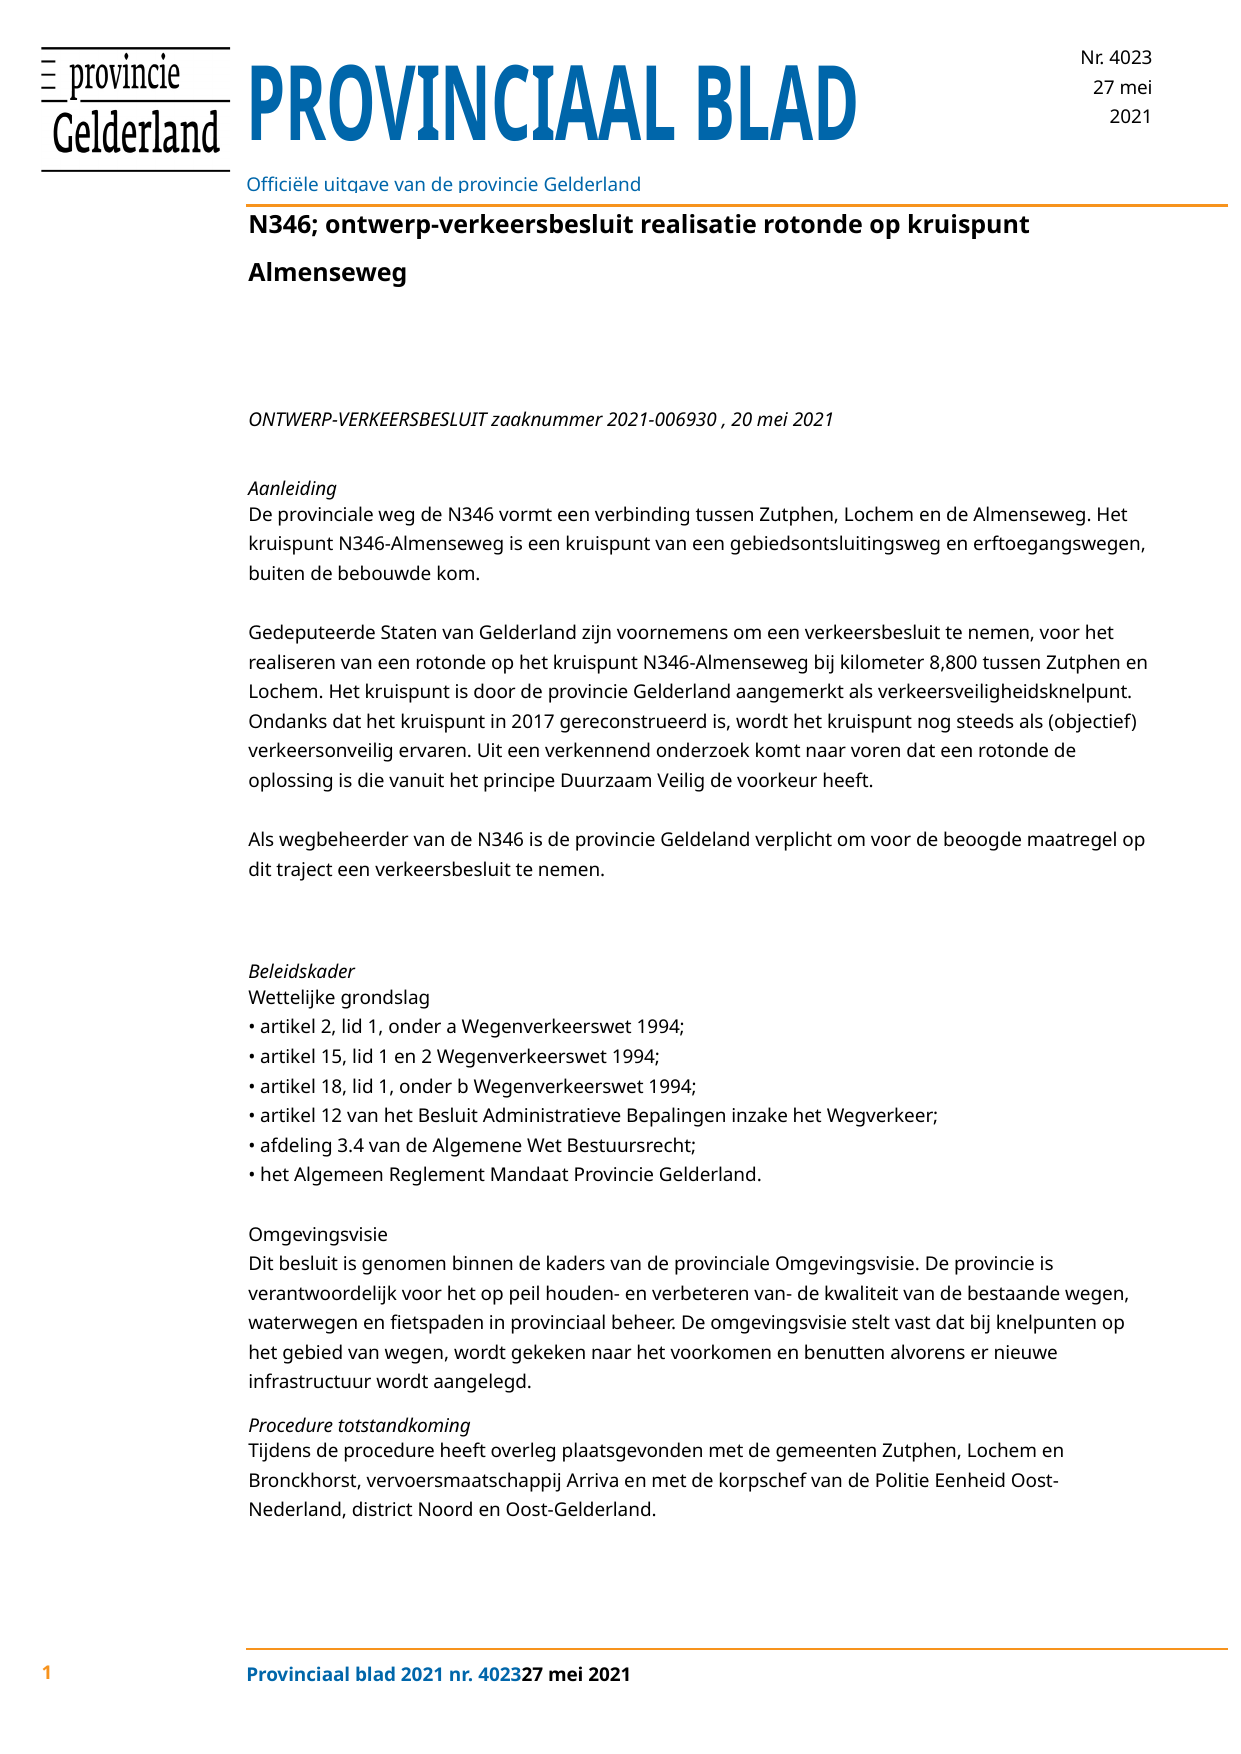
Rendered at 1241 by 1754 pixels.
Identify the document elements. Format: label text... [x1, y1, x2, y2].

text • het Algemeen Reglement Mandaat Provincie Gelderland. [248, 1162, 1152, 1187]
text Tijdens de procedure heeft overleg plaatsgevonden met de gemeenten Zutphen, Lochem en Bronckhorst, vervoersmaatschappij Arriva en met de korpschef van de Politie Eenheid Oost-Nederland, district Noord en Oost-Gelderland. [248, 1437, 1152, 1522]
text Beleidskader [248, 958, 1152, 984]
text Gedeputeerde Staten van Gelderland zijn voornemens om een verkeersbesluit te nemen, voor het realiseren van een rotonde op het kruispunt N346-Almenseweg bij kilometer 8,800 tussen Zutphen en Lochem. Het kruispunt is door de provincie Gelderland aangemerkt als verkeersveiligheidsknelpunt. Ondanks dat het kruispunt in 2017 gereconstrueerd is, wordt het kruispunt nog steeds als (objectief) verkeersonveilig ervaren. Uit een verkennend onderzoek komt naar voren dat een rotonde de oplossing is die vanuit het principe Duurzaam Veilig de voorkeur heeft. [248, 619, 1152, 793]
text Procedure totstandkoming [248, 1412, 1152, 1437]
text Aanleiding [248, 475, 1152, 501]
text Als wegbeheerder van de N346 is de provincie Geldeland verplicht om voor de beoogde maatregel op dit traject een verkeersbesluit te nemen. [248, 826, 1152, 882]
text ONTWERP-VERKEERSBESLUIT zaaknummer 2021-006930 , 20 mei 2021 [248, 406, 1152, 432]
text De provinciale weg de N346 vormt een verbinding tussen Zutphen, Lochem en de Almenseweg. Het kruispunt N346-Almenseweg is een kruispunt van een gebiedsontsluitingsweg en erftoegangswegen, buiten de bebouwde kom. [248, 501, 1152, 586]
text Omgevingsvisie [248, 1221, 1152, 1246]
text Wettelijke grondslag [248, 984, 1152, 1010]
text N346; ontwerp-verkeersbesluit realisatie rotonde op kruispunt Almenseweg [248, 207, 1152, 288]
text Dit besluit is genomen binnen de kaders van de provinciale Omgevingsvisie. De provincie is verantwoordelijk voor het op peil houden- en verbeteren van- de kwaliteit van de bestaande wegen, waterwegen en fietspaden in provinciaal beheer. De omgevingsvisie stelt vast dat bij knelpunten op het gebied van wegen, wordt gekeken naar het voorkomen en benutten alvorens er nieuwe infrastructuur wordt aangelegd. [248, 1250, 1152, 1394]
text • artikel 15, lid 1 en 2 Wegenverkeerswet 1994; [248, 1043, 1152, 1069]
text • artikel 12 van het Besluit Administratieve Bepalingen inzake het Wegverkeer; [248, 1102, 1152, 1128]
text • artikel 2, lid 1, onder a Wegenverkeerswet 1994; [248, 1014, 1152, 1039]
text • afdeling 3.4 van de Algemene Wet Bestuursrecht; [248, 1132, 1152, 1158]
picture [41, 47, 231, 172]
text • artikel 18, lid 1, onder b Wegenverkeerswet 1994; [248, 1073, 1152, 1098]
